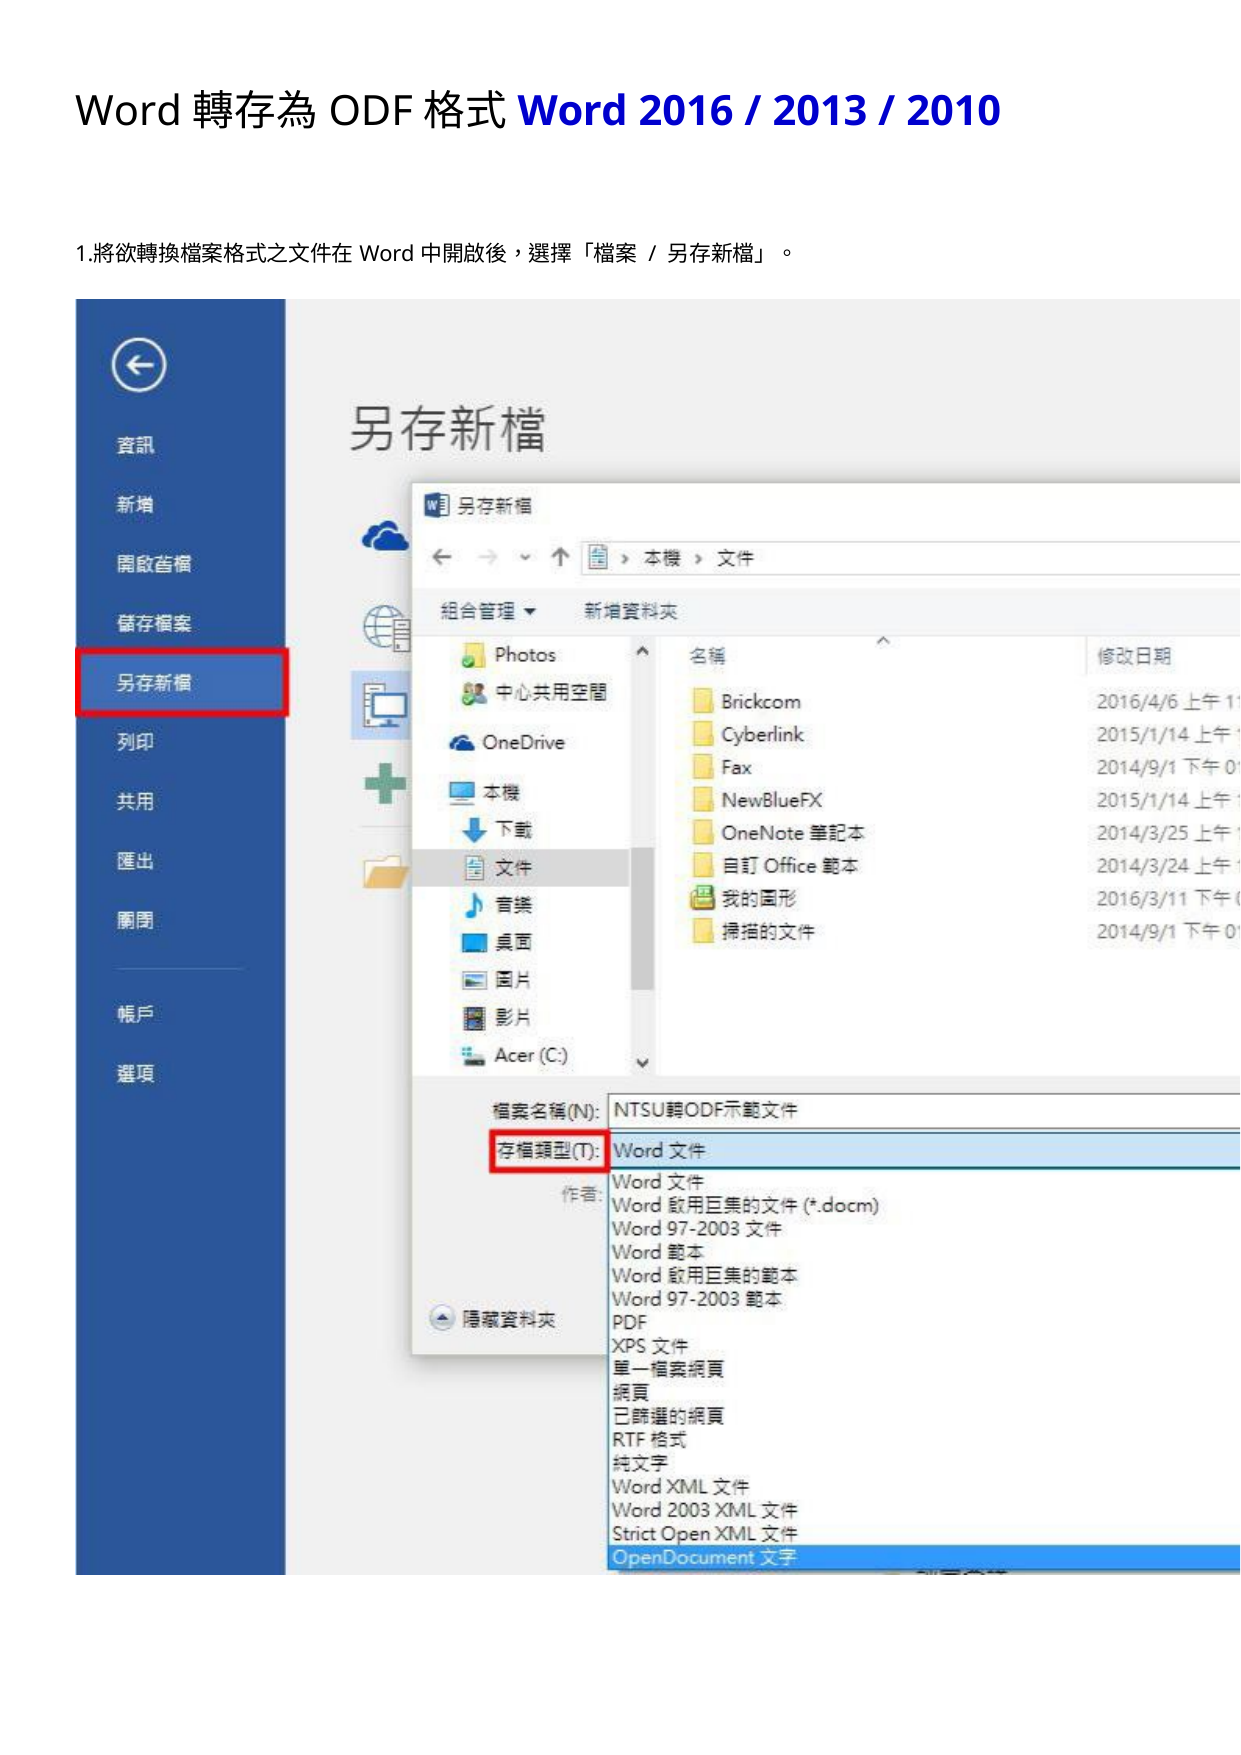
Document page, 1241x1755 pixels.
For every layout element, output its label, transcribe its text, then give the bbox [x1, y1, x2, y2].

text 1.將欲轉換檔案格式之文件在 Word 中開啟後，選擇「檔案 / 另存新檔」。 [75, 238, 1241, 267]
text Word 轉存為 ODF 格式 Word 2016 / 2013 / 2010 [75, 83, 1241, 136]
